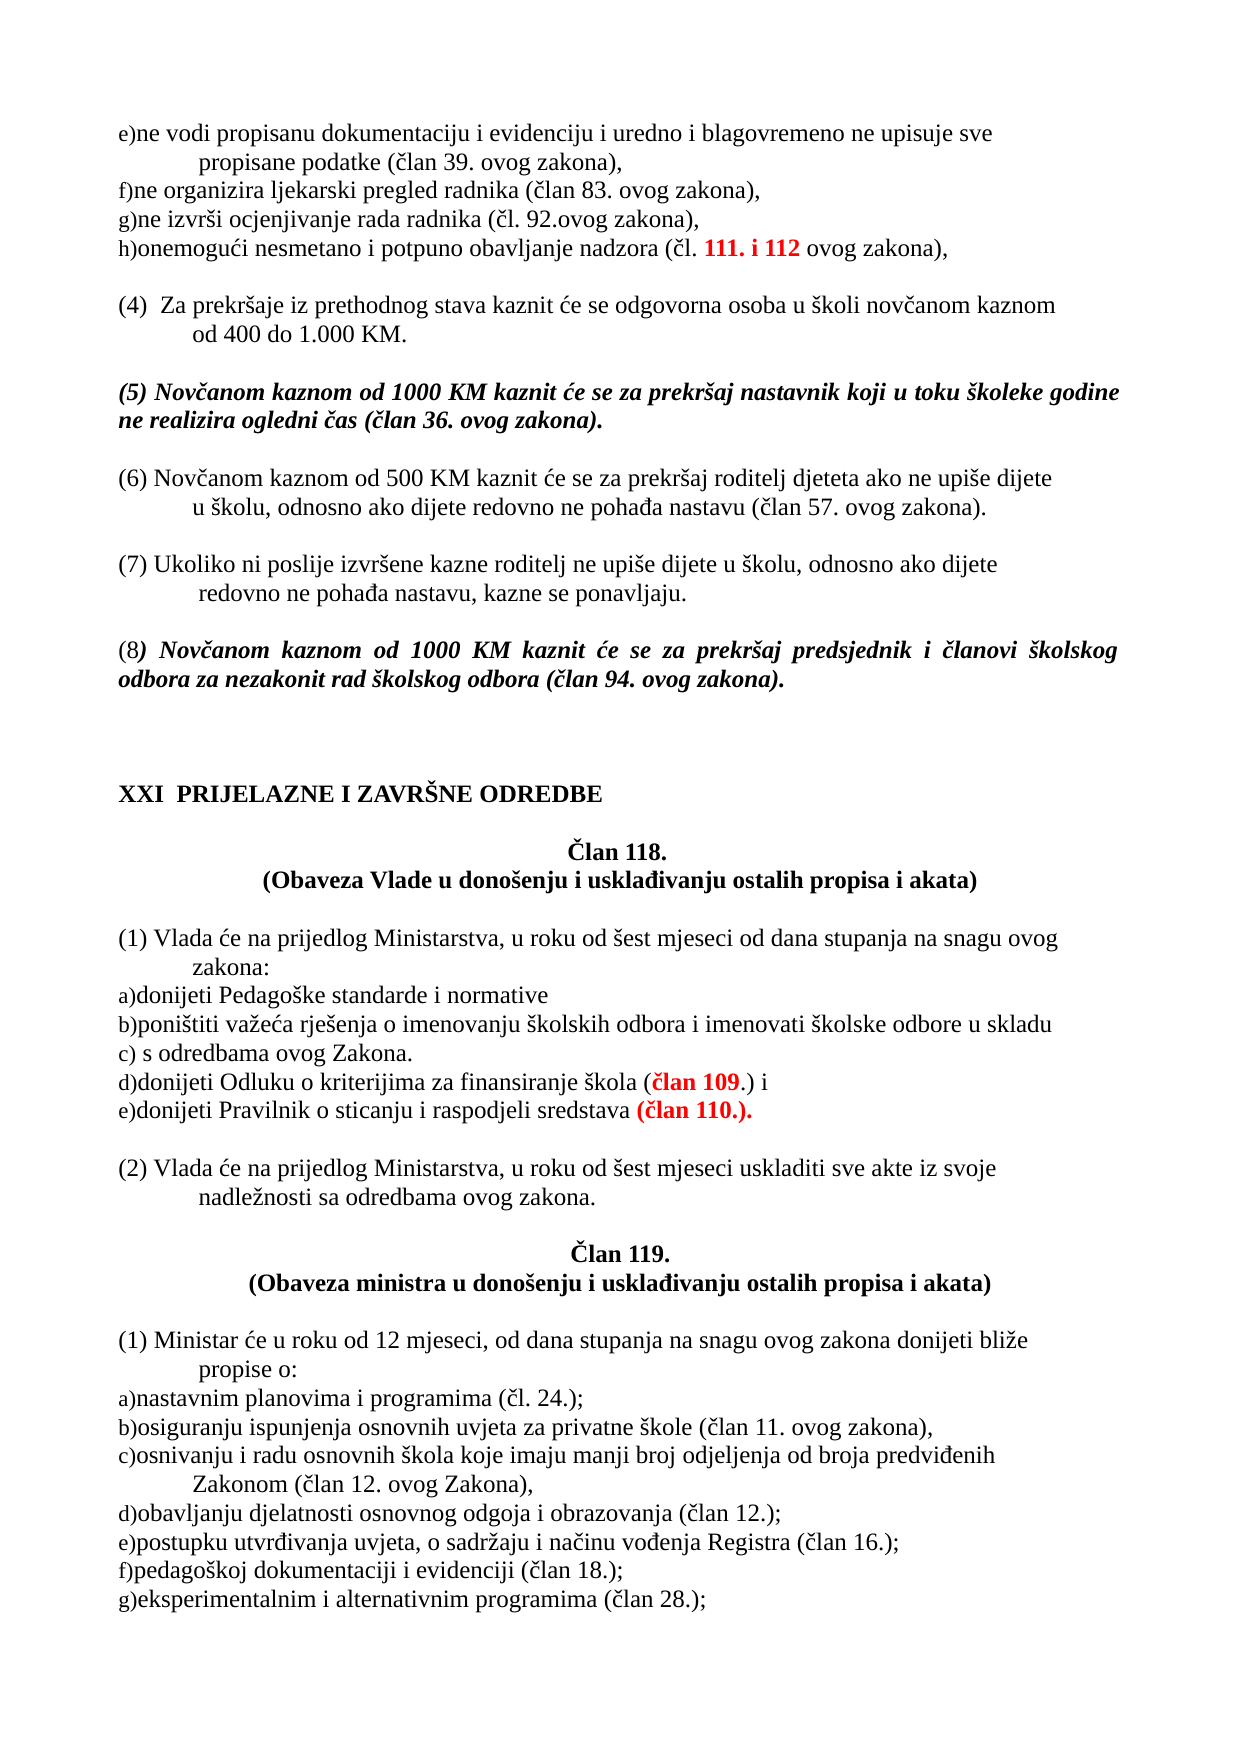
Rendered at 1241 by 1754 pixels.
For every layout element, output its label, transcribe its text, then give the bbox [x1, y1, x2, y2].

text zakona: [118, 952, 1122, 981]
text propise o: [118, 1354, 1122, 1383]
text Član 119. [118, 1239, 1122, 1268]
list eksperimentalnim i alternativnim programima (član 28.); [118, 1584, 1122, 1613]
list pedagoškoj dokumentaciji i evidenciji (član 18.); [118, 1556, 1122, 1584]
list donijeti Odluku o kriterijima za finansiranje škola (član 109.) i [118, 1067, 1122, 1096]
text u školu, odnosno ako dijete redovno ne pohađa nastavu (član 57. ovog zakona). [118, 492, 1122, 521]
text propisane podatke (član 39. ovog zakona), [118, 147, 1122, 176]
list ne izvrši ocjenjivanje rada radnika (čl. 92.ovog zakona), [118, 204, 1122, 233]
list osiguranju ispunjenja osnovnih uvjeta za privatne škole (član 11. ovog zakona), [118, 1412, 1122, 1441]
text (Obaveza Vlade u donošenju i usklađivanju ostalih propisa i akata) [118, 866, 1122, 894]
list postupku utvrđivanja uvjeta, o sadržaju i načinu vođenja Registra (član 16.); [118, 1527, 1122, 1556]
list donijeti Pedagoške standarde i normative [118, 981, 1122, 1009]
text redovno ne pohađa nastavu, kazne se ponavljaju. [118, 578, 1122, 607]
list (7) Ukoliko ni poslije izvršene kazne roditelj ne upiše dijete u školu, odnosno ako dijete [118, 549, 1122, 578]
text Član 118. [118, 837, 1122, 866]
list Ministar će u roku od 12 mjeseci, od dana stupanja na snagu ovog zakona donijeti bliže [118, 1326, 1122, 1354]
list ne organizira ljekarski pregled radnika (član 83. ovog zakona), [118, 176, 1122, 204]
list onemogući nesmetano i potpuno obavljanje nadzora (čl. 111. i 112 ovog zakona), [118, 233, 1122, 262]
text XXI PRIJELAZNE I ZAVRŠNE ODREDBE [118, 779, 1122, 808]
list nastavnim planovima i programima (čl. 24.); [118, 1383, 1122, 1412]
list (6) Novčanom kaznom od 500 KM kaznit će se za prekršaj roditelj djeteta ako ne upiše dijete [118, 463, 1122, 492]
text Zakonom (član 12. ovog Zakona), [118, 1469, 1122, 1498]
list poništiti važeća rješenja o imenovanju školskih odbora i imenovati školske odbore u skladu [118, 1009, 1122, 1038]
list obavljanju djelatnosti osnovnog odgoja i obrazovanja (član 12.); [118, 1498, 1122, 1527]
list ne vodi propisanu dokumentaciju i evidenciju i uredno i blagovremeno ne upisuje sve [118, 118, 1122, 147]
text (Obaveza ministra u donošenju i usklađivanju ostalih propisa i akata) [118, 1268, 1122, 1297]
text nadležnosti sa odredbama ovog zakona. [118, 1182, 1122, 1211]
list osnivanju i radu osnovnih škola koje imaju manji broj odjeljenja od broja predviđenih [118, 1441, 1122, 1469]
list donijeti Pravilnik o sticanju i raspodjeli sredstava (član 110.). [118, 1096, 1122, 1124]
list s odredbama ovog Zakona. [118, 1038, 1122, 1067]
text (5) Novčanom kaznom od 1000 KM kaznit će se za prekršaj nastavnik koji u toku školeke godine ne realizira ogledni čas (član 36. ovog zakona). [118, 377, 1122, 434]
text od 400 do 1.000 KM. [118, 319, 1122, 348]
list Vlada će na prijedlog Ministarstva, u roku od šest mjeseci uskladiti sve akte iz svoje [118, 1153, 1122, 1182]
list Vlada će na prijedlog Ministarstva, u roku od šest mjeseci od dana stupanja na snagu ovog [118, 923, 1122, 952]
text (8) Novčanom kaznom od 1000 KM kaznit će se za prekršaj predsjednik i članovi školskog odbora za nezakonit rad školskog odbora (član 94. ovog zakona). [118, 636, 1122, 693]
list (4) Za prekršaje iz prethodnog stava kaznit će se odgovorna osoba u školi novčanom kaznom [118, 291, 1122, 319]
